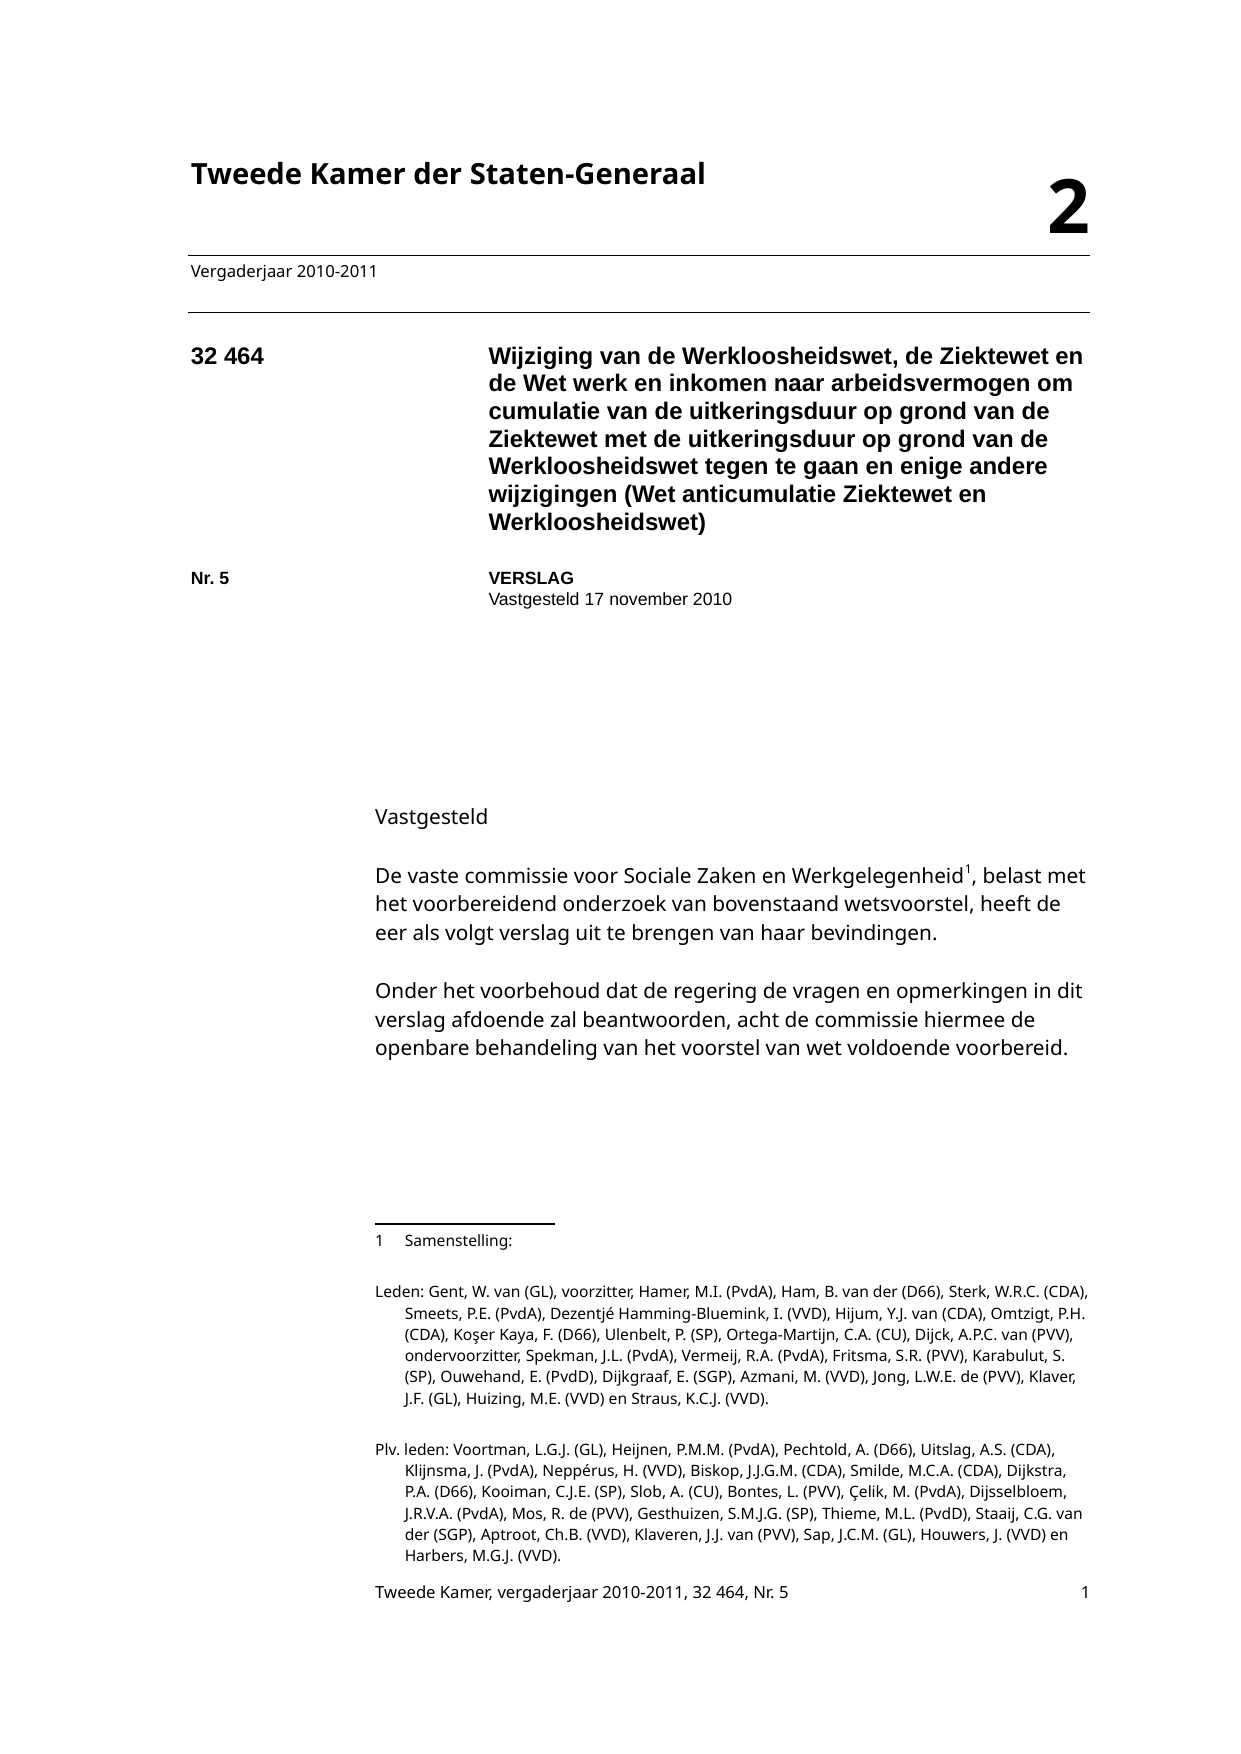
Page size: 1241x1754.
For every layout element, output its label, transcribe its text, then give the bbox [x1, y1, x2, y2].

table_cell Nr. 5 [188, 565, 485, 684]
table_cell [188, 313, 485, 339]
text Onder het voorbehoud dat de regering de vragen en opmerkingen in dit verslag afdoende zal beantwoorden, acht de commissie hiermee de openbare behandeling van het voorstel van wet voldoende voorbereid. [375, 976, 1090, 1033]
table_cell [485, 313, 1090, 339]
text Plv. leden: Voortman, L.G.J. (GL), Heijnen, P.M.M. (PvdA), Pechtold, A. (D66), Uitslag, A.S. (CDA), Klijnsma, J. (PvdA), Neppérus, H. (VVD), Biskop, J.J.G.M. (CDA), Smilde, M.C.A. (CDA), Dijkstra, P.A. (D66), Kooiman, C.J.E. (SP), Slob, A. (CU), Bontes, L. (PVV), Çelik, M. (PvdA), Dijsselbloem, J.R.V.A. (PvdA), Mos, R. de (PVV), Gesthuizen, S.M.J.G. (SP), Thieme, M.L. (PvdD), Staaij, C.G. van der (SGP), Aptroot, Ch.B. (VVD), Klaveren, J.J. van (PVV), Sap, J.C.M. (GL), Houwers, J. (VVD) en Harbers, M.G.J. (VVD). [375, 1367, 1090, 1566]
text Samenstelling: [375, 1051, 1090, 1079]
text Leden: Gent, W. van (GL), voorzitter, Hamer, M.I. (PvdA), Ham, B. van der (D66), Sterk, W.R.C. (CDA), Smeets, P.E. (PvdA), Dezentjé Hamming-Bluemink, I. (VVD), Hijum, Y.J. van (CDA), Omtzigt, P.H. (CDA), Koşer Kaya, F. (D66), Ulenbelt, P. (SP), Ortega-Martijn, C.A. (CU), Dijck, A.P.C. van (PVV), ondervoorzitter, Spekman, J.L. (PvdA), Vermeij, R.A. (PvdA), Fritsma, S.R. (PVV), Karabulut, S. (SP), Ouwehand, E. (PvdD), Dijkgraaf, E. (SGP), Azmani, M. (VVD), Jong, L.W.E. de (PVV), Klaver, J.F. (GL), Huizing, M.E. (VVD) en Straus, K.C.J. (VVD). [375, 1109, 1090, 1337]
table_header 2 [910, 150, 1090, 255]
text Vastgesteld [375, 802, 1090, 831]
table_cell Vergaderjaar 2010-2011 [188, 256, 485, 312]
table_cell 32 464 [188, 339, 485, 565]
text De vaste commissie voor Sociale Zaken en Werkgelegenheid, belast met het voorbereidend onderzoek van bovenstaand wetsvoorstel, heeft de eer als volgt verslag uit te brengen van haar bevindingen. [375, 861, 1090, 946]
table_cell VERSLAG Vastgesteld 17 november 2010 [485, 565, 1090, 684]
table_cell Wijziging van de Werkloosheidswet, de Ziektewet en de Wet werk en inkomen naar arbeidsvermogen om cumulatie van de uitkeringsduur op grond van de Ziektewet met de uitkeringsduur op grond van de Werkloosheidswet tegen te gaan en enige andere wijzigingen (Wet anticumulatie Ziektewet en Werkloosheidswet) [485, 339, 1090, 565]
table_cell [485, 256, 1090, 312]
table_header Tweede Kamer der Staten-Generaal [188, 150, 909, 255]
